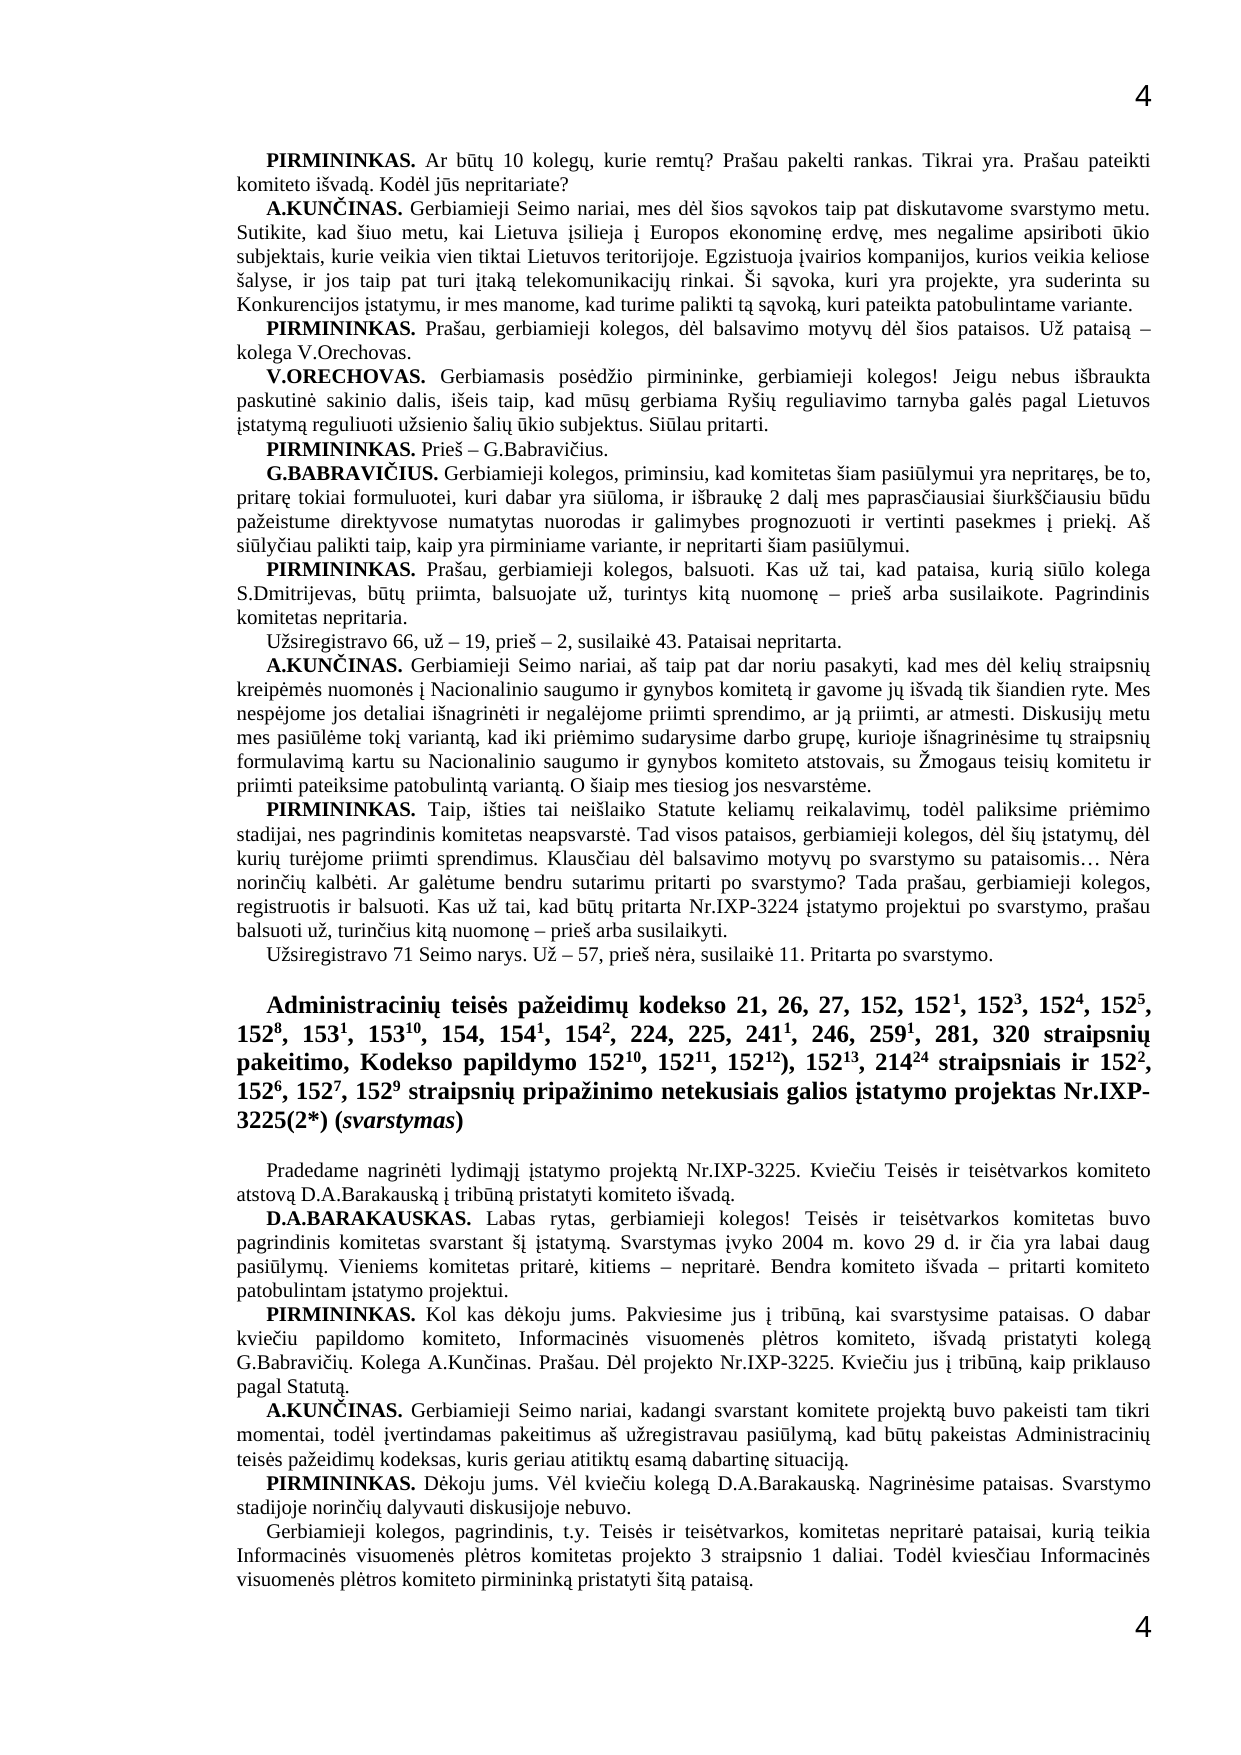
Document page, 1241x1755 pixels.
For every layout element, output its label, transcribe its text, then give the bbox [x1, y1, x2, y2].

text A.KUNČINAS. Gerbiamieji Seimo nariai, aš taip pat dar noriu pasakyti, kad mes dėl kelių straipsnių kreipėmės nuomonės į Nacionalinio saugumo ir gynybos komitetą ir gavome jų išvadą tik šiandien ryte. Mes nespėjome jos detaliai išnagrinėti ir negalėjome priimti sprendimo, ar ją priimti, ar atmesti. Diskusijų metu mes pasiūlėme tokį variantą, kad iki priėmimo sudarysime darbo grupę, kurioje išnagrinėsime tų straipsnių formulavimą kartu su Nacionalinio saugumo ir gynybos komiteto atstovais, su Žmogaus teisių komitetu ir priimti pateiksime patobulintą variantą. O šiaip mes tiesiog jos nesvarstėme. [236, 653, 1152, 797]
text Pradedame nagrinėti lydimąjį įstatymo projektą Nr.IXP-3225. Kviečiu Teisės ir teisėtvarkos komiteto atstovą D.A.Barakauską į tribūną pristatyti komiteto išvadą. [236, 1158, 1152, 1206]
text Užsiregistravo 66, už – 19, prieš – 2, susilaikė 43. Pataisai nepritarta. [236, 629, 1152, 653]
text PIRMININKAS. Prieš – G.Babravičius. [236, 436, 1152, 461]
text A.KUNČINAS. Gerbiamieji Seimo nariai, mes dėl šios sąvokos taip pat diskutavome svarstymo metu. Sutikite, kad šiuo metu, kai Lietuva įsilieja į Europos ekonominę erdvę, mes negalime apsiriboti ūkio subjektais, kurie veikia vien tiktai Lietuvos teritorijoje. Egzistuoja įvairios kompanijos, kurios veikia keliose šalyse, ir jos taip pat turi įtaką telekomunikacijų rinkai. Ši sąvoka, kuri yra projekte, yra suderinta su Konkurencijos įstatymu, ir mes manome, kad turime palikti tą sąvoką, kuri pateikta patobulintame variante. [236, 196, 1152, 316]
text Administracinių teisės pažeidimų kodekso 21, 26, 27, 152, 1521, 1523, 1524, 1525, 1528, 1531, 15310, 154, 1541, 1542, 224, 225, 2411, 246, 2591, 281, 320 straipsnių pakeitimo, Kodekso papildymo 15210, 15211, 15212), 15213, 21424 straipsniais ir 1522, 1526, 1527, 1529 straipsnių pripažinimo netekusiais galios įstatymo projektas Nr.IXP-3225(2*) (svarstymas) [236, 990, 1152, 1134]
text PIRMININKAS. Taip, išties tai neišlaiko Statute keliamų reikalavimų, todėl paliksime priėmimo stadijai, nes pagrindinis komitetas neapsvarstė. Tad visos pataisos, gerbiamieji kolegos, dėl šių įstatymų, dėl kurių turėjome priimti sprendimus. Klausčiau dėl balsavimo motyvų po svarstymo su pataisomis… Nėra norinčių kalbėti. Ar galėtume bendru sutarimu pritarti po svarstymo? Tada prašau, gerbiamieji kolegos, registruotis ir balsuoti. Kas už tai, kad būtų pritarta Nr.IXP-3224 įstatymo projektui po svarstymo, prašau balsuoti už, turinčius kitą nuomonę – prieš arba susilaikyti. [236, 797, 1152, 942]
text V.ORECHOVAS. Gerbiamasis posėdžio pirmininke, gerbiamieji kolegos! Jeigu nebus išbraukta paskutinė sakinio dalis, išeis taip, kad mūsų gerbiama Ryšių reguliavimo tarnyba galės pagal Lietuvos įstatymą reguliuoti užsienio šalių ūkio subjektus. Siūlau pritarti. [236, 364, 1152, 436]
text PIRMININKAS. Dėkoju jums. Vėl kviečiu kolegą D.A.Barakauską. Nagrinėsime pataisas. Svarstymo stadijoje norinčių dalyvauti diskusijoje nebuvo. [236, 1471, 1152, 1519]
text D.A.BARAKAUSKAS. Labas rytas, gerbiamieji kolegos! Teisės ir teisėtvarkos komitetas buvo pagrindinis komitetas svarstant šį įstatymą. Svarstymas įvyko 2004 m. kovo 29 d. ir čia yra labai daug pasiūlymų. Vieniems komitetas pritarė, kitiems – nepritarė. Bendra komiteto išvada – pritarti komiteto patobulintam įstatymo projektui. [236, 1206, 1152, 1302]
text G.BABRAVIČIUS. Gerbiamieji kolegos, priminsiu, kad komitetas šiam pasiūlymui yra nepritaręs, be to, pritarę tokiai formuluotei, kuri dabar yra siūloma, ir išbraukę 2 dalį mes paprasčiausiai šiurkščiausiu būdu pažeistume direktyvose numatytas nuorodas ir galimybes prognozuoti ir vertinti pasekmes į priekį. Aš siūlyčiau palikti taip, kaip yra pirminiame variante, ir nepritarti šiam pasiūlymui. [236, 461, 1152, 557]
text A.KUNČINAS. Gerbiamieji Seimo nariai, kadangi svarstant komitete projektą buvo pakeisti tam tikri momentai, todėl įvertindamas pakeitimus aš užregistravau pasiūlymą, kad būtų pakeistas Administracinių teisės pažeidimų kodeksas, kuris geriau atitiktų esamą dabartinę situaciją. [236, 1398, 1152, 1471]
text Gerbiamieji kolegos, pagrindinis, t.y. Teisės ir teisėtvarkos, komitetas nepritarė pataisai, kurią teikia Informacinės visuomenės plėtros komitetas projekto 3 straipsnio 1 daliai. Todėl kviesčiau Informacinės visuomenės plėtros komiteto pirmininką pristatyti šitą pataisą. [236, 1519, 1152, 1591]
text PIRMININKAS. Prašau, gerbiamieji kolegos, balsuoti. Kas už tai, kad pataisa, kurią siūlo kolega S.Dmitrijevas, būtų priimta, balsuojate už, turintys kitą nuomonę – prieš arba susilaikote. Pagrindinis komitetas nepritaria. [236, 557, 1152, 629]
text PIRMININKAS. Ar būtų 10 kolegų, kurie remtų? Prašau pakelti rankas. Tikrai yra. Prašau pateikti komiteto išvadą. Kodėl jūs nepritariate? [236, 148, 1152, 196]
text PIRMININKAS. Kol kas dėkoju jums. Pakviesime jus į tribūną, kai svarstysime pataisas. O dabar kviečiu papildomo komiteto, Informacinės visuomenės plėtros komiteto, išvadą pristatyti kolegą G.Babravičių. Kolega A.Kunčinas. Prašau. Dėl projekto Nr.IXP-3225. Kviečiu jus į tribūną, kaip priklauso pagal Statutą. [236, 1302, 1152, 1398]
text Užsiregistravo 71 Seimo narys. Už – 57, prieš nėra, susilaikė 11. Pritarta po svarstymo. [236, 942, 1152, 966]
text PIRMININKAS. Prašau, gerbiamieji kolegos, dėl balsavimo motyvų dėl šios pataisos. Už pataisą – kolega V.Orechovas. [236, 316, 1152, 364]
